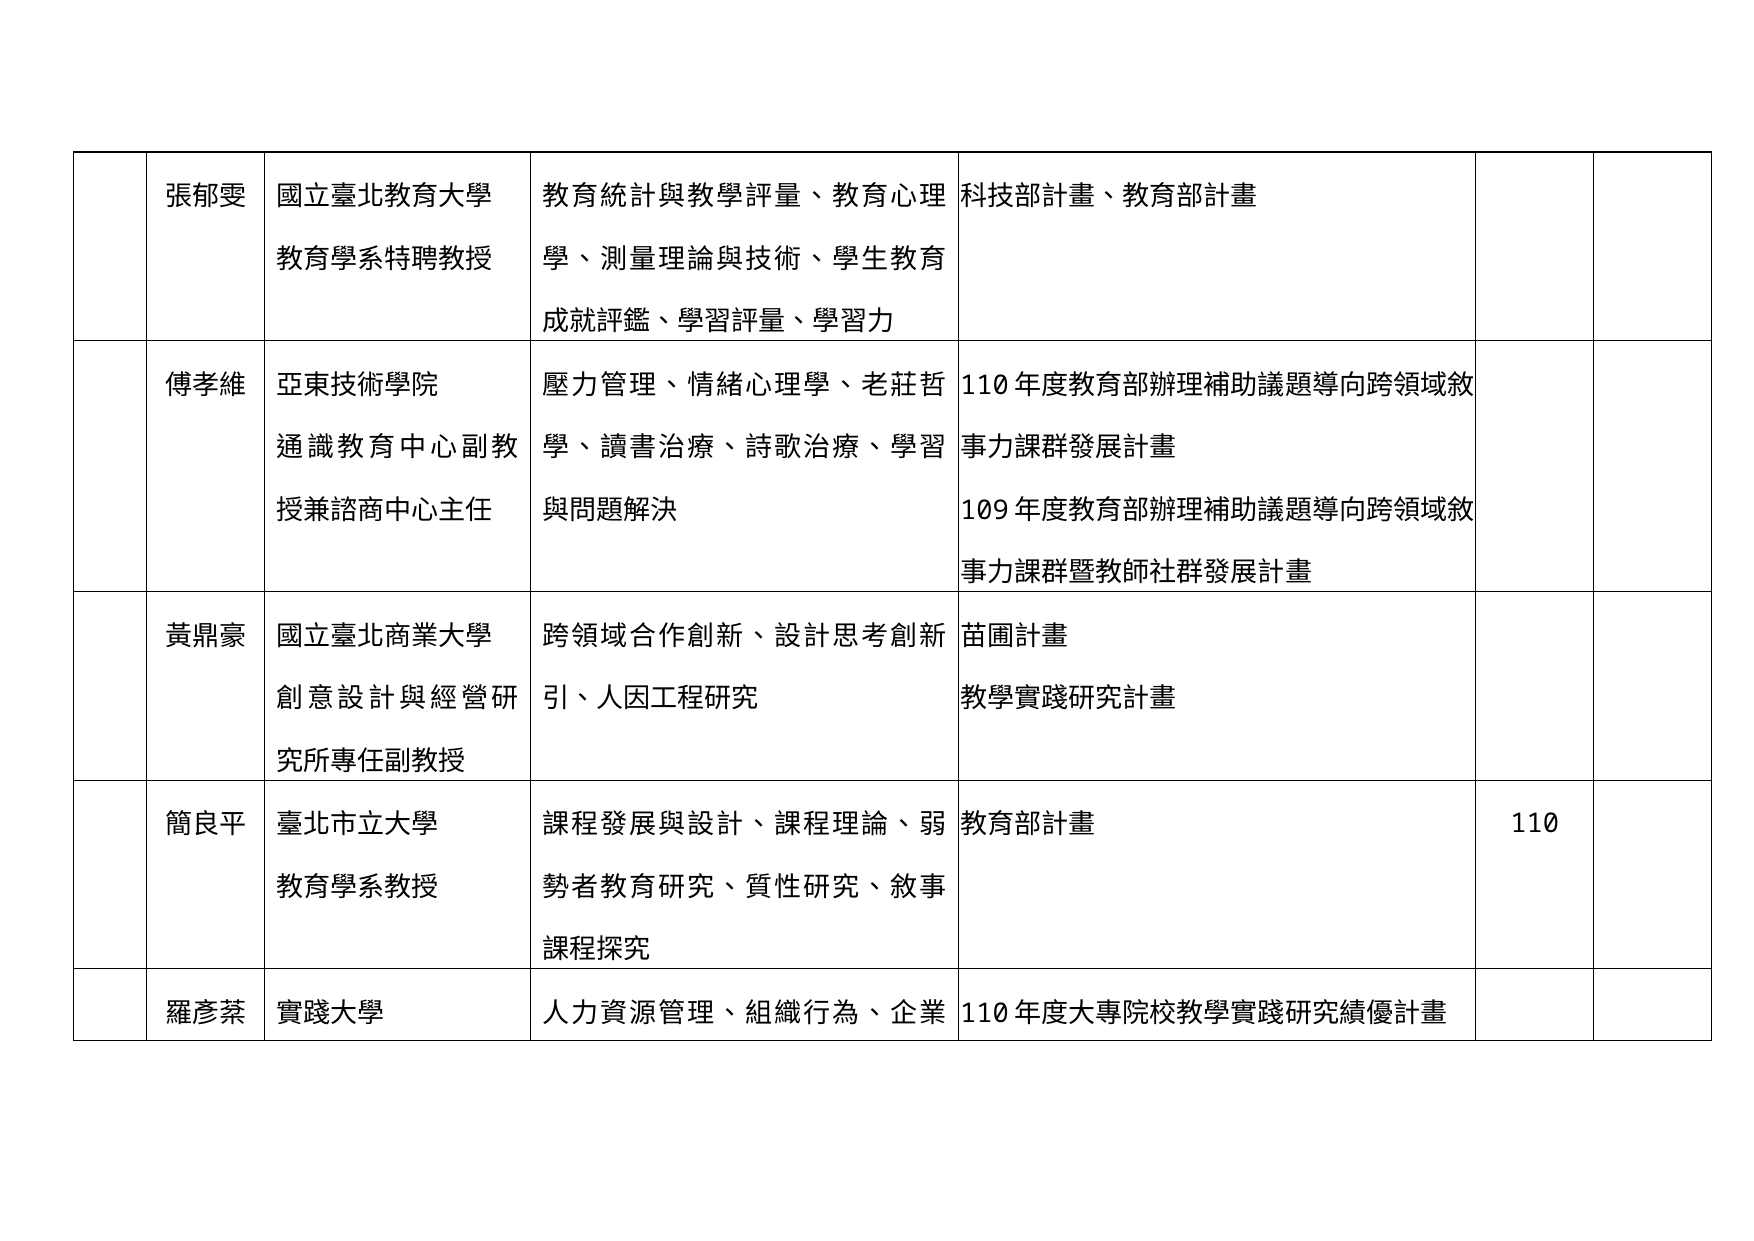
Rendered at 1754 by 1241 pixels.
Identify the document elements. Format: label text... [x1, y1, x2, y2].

table_cell [74, 592, 146, 779]
table_cell 亞東技術學院 通識教育中心副教授兼諮商中心主任 [265, 341, 530, 591]
table_cell [74, 969, 146, 1040]
table_cell [74, 341, 146, 591]
table_cell 傅孝維 [147, 341, 264, 591]
table_cell 課程發展與設計、課程理論、弱勢者教育研究、質性研究、敘事課程探究 [531, 781, 958, 968]
table_cell 110 [1476, 781, 1593, 968]
table_cell 跨領域合作創新、設計思考創新引、人因工程研究 [531, 592, 958, 779]
table_cell [74, 153, 146, 340]
table_cell [1476, 969, 1593, 1040]
table_cell [1594, 153, 1711, 340]
table_cell [1476, 592, 1593, 779]
table_cell [74, 781, 146, 968]
table_cell 簡良平 [147, 781, 264, 968]
table_cell 實踐大學 [265, 969, 530, 1040]
table_cell 教育部計畫 [959, 781, 1475, 968]
table_cell 科技部計畫、教育部計畫 [959, 153, 1475, 340]
table_cell [1476, 153, 1593, 340]
table_cell 110年度教育部辦理補助議題導向跨領域敘事力課群發展計畫 109年度教育部辦理補助議題導向跨領域敘事力課群暨教師社群發展計畫 [959, 341, 1475, 591]
table_cell 苗圃計畫 教學實踐研究計畫 [959, 592, 1475, 779]
table_cell 國立臺北教育大學 教育學系特聘教授 [265, 153, 530, 340]
table_cell 張郁雯 [147, 153, 264, 340]
table_cell 臺北市立大學 教育學系教授 [265, 781, 530, 968]
table_cell 羅彥棻 [147, 969, 264, 1040]
table_cell [1594, 341, 1711, 591]
table_cell 110年度大專院校教學實踐研究績優計畫 [959, 969, 1475, 1040]
table_cell [1594, 969, 1711, 1040]
table_cell 人力資源管理、組織行為、企業 [531, 969, 958, 1040]
table_cell 壓力管理、情緒心理學、老莊哲學、讀書治療、詩歌治療、學習與問題解決 [531, 341, 958, 591]
table_cell [1476, 341, 1593, 591]
table_cell 黃鼎豪 [147, 592, 264, 779]
table_cell [1594, 592, 1711, 779]
table_cell 國立臺北商業大學 創意設計與經營研究所專任副教授 [265, 592, 530, 779]
table_cell [1594, 781, 1711, 968]
table_cell 教育統計與教學評量、教育心理學、測量理論與技術、學生教育成就評鑑、學習評量、學習力 [531, 153, 958, 340]
